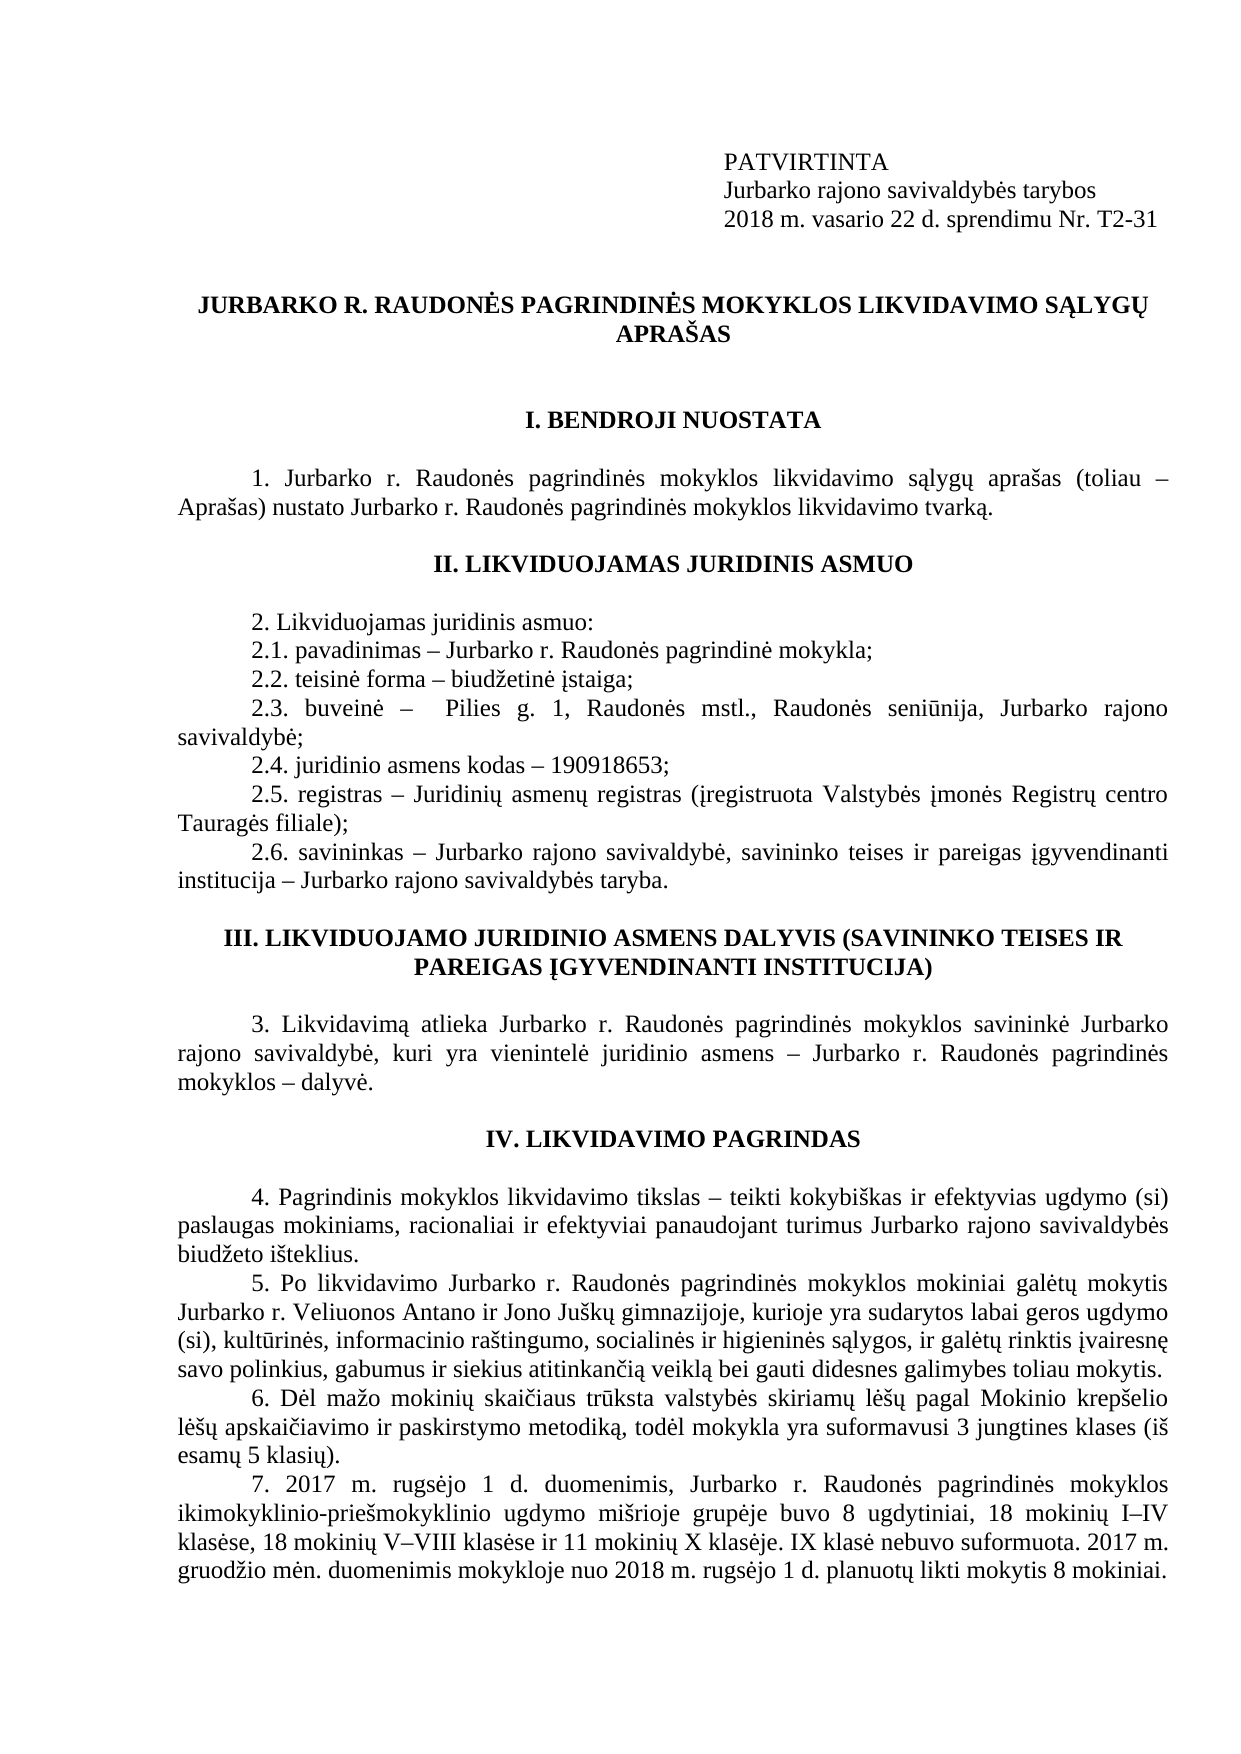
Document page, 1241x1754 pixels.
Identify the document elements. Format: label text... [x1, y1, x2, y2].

text 2.1. pavadinimas – Jurbarko r. Raudonės pagrindinė mokykla; [177, 636, 1169, 664]
text 2.5. registras – Juridinių asmenų registras (įregistruota Valstybės įmonės Registrų centro Tauragės filiale); [177, 779, 1169, 837]
text 2018 m. vasario 22 d. sprendimu Nr. T2-31 [702, 204, 1169, 233]
text 2.6. savininkas – Jurbarko rajono savivaldybė, savininko teises ir pareigas įgyvendinanti institucija – Jurbarko rajono savivaldybės taryba. [177, 837, 1169, 894]
text 2.4. juridinio asmens kodas – 190918653; [177, 751, 1169, 779]
text 6. Dėl mažo mokinių skaičiaus trūksta valstybės skiriamų lėšų pagal Mokinio krepšelio lėšų apskaičiavimo ir paskirstymo metodiką, todėl mokykla yra suformavusi 3 jungtines klases (iš esamų 5 klasių). [177, 1383, 1169, 1469]
text 2.3. buveinė – Pilies g. 1, Raudonės mstl., Raudonės seniūnija, Jurbarko rajono savivaldybė; [177, 693, 1169, 751]
text 1. Jurbarko r. Raudonės pagrindinės mokyklos likvidavimo sąlygų aprašas (toliau – Aprašas) nustato Jurbarko r. Raudonės pagrindinės mokyklos likvidavimo tvarką. [177, 463, 1169, 521]
text 2.2. teisinė forma – biudžetinė įstaiga; [177, 664, 1169, 693]
text IV. LIKVIDAVIMO PAGRINDAS [177, 1124, 1169, 1153]
text 3. Likvidavimą atlieka Jurbarko r. Raudonės pagrindinės mokyklos savininkė Jurbarko rajono savivaldybė, kuri yra vienintelė juridinio asmens – Jurbarko r. Raudonės pagrindinės mokyklos – dalyvė. [177, 1009, 1169, 1096]
text III. LIKVIDUOJAMO JURIDINIO ASMENS DALYVIS (SAVININKO TEISES IR PAREIGAS ĮGYVENDINANTI INSTITUCIJA) [177, 923, 1169, 981]
text Jurbarko rajono savivaldybės tarybos [702, 176, 1169, 204]
text I. BENDROJI NUOSTATA [177, 406, 1169, 434]
text II. LIKVIDUOJAMAS JURIDINIS ASMUO [177, 549, 1169, 578]
text 2. Likviduojamas juridinis asmuo: [177, 607, 1169, 636]
text PATVIRTINTA [702, 147, 1169, 176]
text 4. Pagrindinis mokyklos likvidavimo tikslas – teikti kokybiškas ir efektyvias ugdymo (si) paslaugas mokiniams, racionaliai ir efektyviai panaudojant turimus Jurbarko rajono savivaldybės biudžeto išteklius. [177, 1182, 1169, 1268]
text 7. 2017 m. rugsėjo 1 d. duomenimis, Jurbarko r. Raudonės pagrindinės mokyklos ikimokyklinio-priešmokyklinio ugdymo mišrioje grupėje buvo 8 ugdytiniai, 18 mokinių I–IV klasėse, 18 mokinių V–VIII klasėse ir 11 mokinių X klasėje. IX klasė nebuvo suformuota. 2017 m. gruodžio mėn. duomenimis mokykloje nuo 2018 m. rugsėjo 1 d. planuotų likti mokytis 8 mokiniai. [177, 1469, 1169, 1584]
text 5. Po likvidavimo Jurbarko r. Raudonės pagrindinės mokyklos mokiniai galėtų mokytis Jurbarko r. Veliuonos Antano ir Jono Juškų gimnazijoje, kurioje yra sudarytos labai geros ugdymo (si), kultūrinės, informacinio raštingumo, socialinės ir higieninės sąlygos, ir galėtų rinktis įvairesnę savo polinkius, gabumus ir siekius atitinkančią veiklą bei gauti didesnes galimybes toliau mokytis. [177, 1268, 1169, 1383]
text JURBARKO R. RAUDONĖS PAGRINDINĖS MOKYKLOS LIKVIDAVIMO SĄLYGŲ APRAŠAS [177, 291, 1169, 348]
